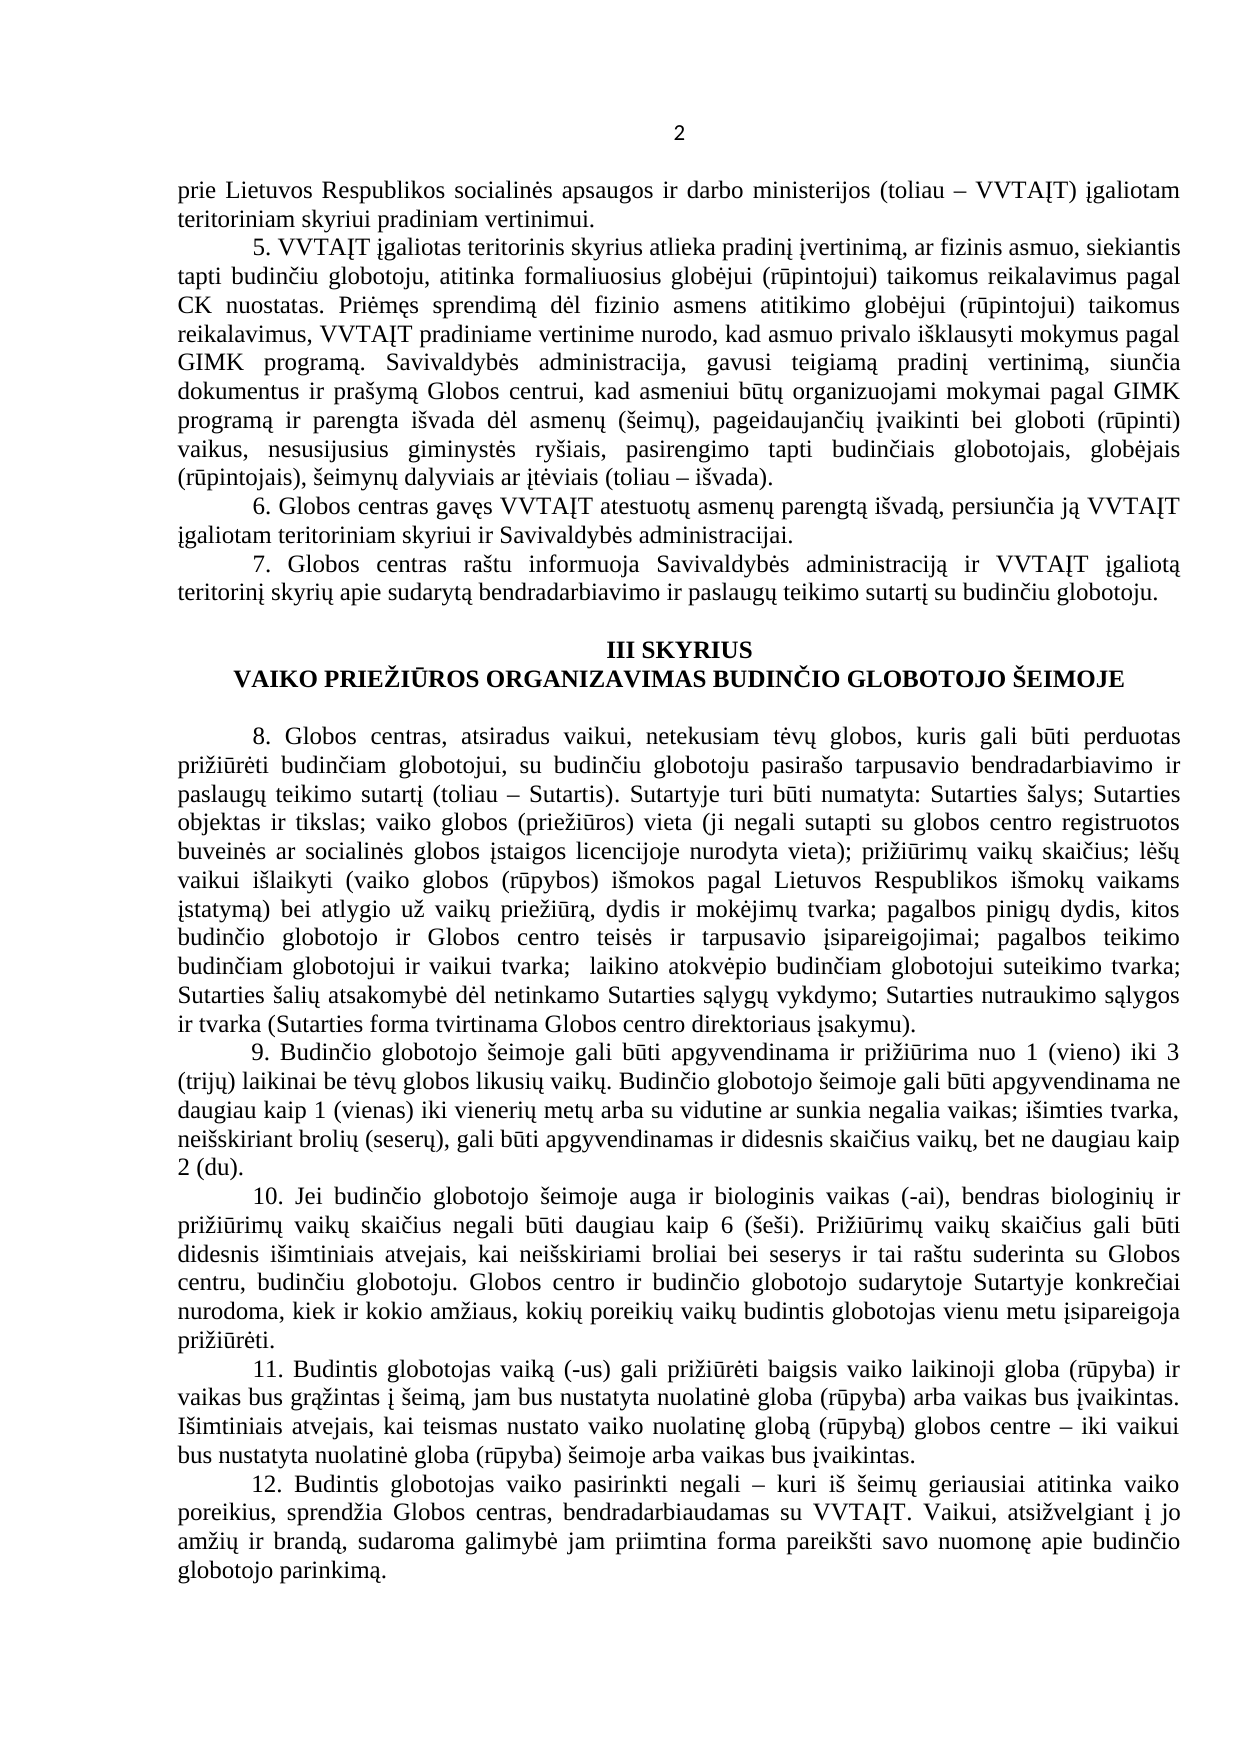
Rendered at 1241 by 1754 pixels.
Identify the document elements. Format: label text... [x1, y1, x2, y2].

text III SKYRIUS [177, 635, 1181, 664]
text 6. Globos centras gavęs VVTAĮT atestuotų asmenų parengtą išvadą, persiunčia ją VVTAĮT įgaliotam teritoriniam skyriui ir Savivaldybės administracijai. [177, 491, 1181, 549]
text 10. Jei budinčio globotojo šeimoje auga ir biologinis vaikas (-ai), bendras biologinių ir prižiūrimų vaikų skaičius negali būti daugiau kaip 6 (šeši). Prižiūrimų vaikų skaičius gali būti didesnis išimtiniais atvejais, kai neišskiriami broliai bei seserys ir tai raštu suderinta su Globos centru, budinčiu globotoju. Globos centro ir budinčio globotojo sudarytoje Sutartyje konkrečiai nurodoma, kiek ir kokio amžiaus, kokių poreikių vaikų budintis globotojas vienu metu įsipareigoja prižiūrėti. [177, 1181, 1181, 1354]
text prie Lietuvos Respublikos socialinės apsaugos ir darbo ministerijos (toliau – VVTAĮT) įgaliotam teritoriniam skyriui pradiniam vertinimui. [177, 175, 1181, 232]
text VAIKO PRIEŽIŪROS ORGANIZAVIMAS BUDINČIO GLOBOTOJO ŠEIMOJE [177, 664, 1181, 692]
text 9. Budinčio globotojo šeimoje gali būti apgyvendinama ir prižiūrima nuo 1 (vieno) iki 3 (trijų) laikinai be tėvų globos likusių vaikų. Budinčio globotojo šeimoje gali būti apgyvendinama ne daugiau kaip 1 (vienas) iki vienerių metų arba su vidutine ar sunkia negalia vaikas; išimties tvarka, neišskiriant brolių (seserų), gali būti apgyvendinamas ir didesnis skaičius vaikų, bet ne daugiau kaip 2 (du). [177, 1037, 1181, 1181]
text 5. VVTAĮT įgaliotas teritorinis skyrius atlieka pradinį įvertinimą, ar fizinis asmuo, siekiantis tapti budinčiu globotoju, atitinka formaliuosius globėjui (rūpintojui) taikomus reikalavimus pagal CK nuostatas. Priėmęs sprendimą dėl fizinio asmens atitikimo globėjui (rūpintojui) taikomus reikalavimus, VVTAĮT pradiniame vertinime nurodo, kad asmuo privalo išklausyti mokymus pagal GIMK programą. Savivaldybės administracija, gavusi teigiamą pradinį vertinimą, siunčia dokumentus ir prašymą Globos centrui, kad asmeniui būtų organizuojami mokymai pagal GIMK programą ir parengta išvada dėl asmenų (šeimų), pageidaujančių įvaikinti bei globoti (rūpinti) vaikus, nesusijusius giminystės ryšiais, pasirengimo tapti budinčiais globotojais, globėjais (rūpintojais), šeimynų dalyviais ar įtėviais (toliau – išvada). [177, 232, 1181, 491]
text 7. Globos centras raštu informuoja Savivaldybės administraciją ir VVTAĮT įgaliotą teritorinį skyrių apie sudarytą bendradarbiavimo ir paslaugų teikimo sutartį su budinčiu globotoju. [177, 549, 1181, 606]
text 8. Globos centras, atsiradus vaikui, netekusiam tėvų globos, kuris gali būti perduotas prižiūrėti budinčiam globotojui, su budinčiu globotoju pasirašo tarpusavio bendradarbiavimo ir paslaugų teikimo sutartį (toliau – Sutartis). Sutartyje turi būti numatyta: Sutarties šalys; Sutarties objektas ir tikslas; vaiko globos (priežiūros) vieta (ji negali sutapti su globos centro registruotos buveinės ar socialinės globos įstaigos licencijoje nurodyta vieta); prižiūrimų vaikų skaičius; lėšų vaikui išlaikyti (vaiko globos (rūpybos) išmokos pagal Lietuvos Respublikos išmokų vaikams įstatymą) bei atlygio už vaikų priežiūrą, dydis ir mokėjimų tvarka; pagalbos pinigų dydis, kitos budinčio globotojo ir Globos centro teisės ir tarpusavio įsipareigojimai; pagalbos teikimo budinčiam globotojui ir vaikui tvarka; laikino atokvėpio budinčiam globotojui suteikimo tvarka; Sutarties šalių atsakomybė dėl netinkamo Sutarties sąlygų vykdymo; Sutarties nutraukimo sąlygos ir tvarka (Sutarties forma tvirtinama Globos centro direktoriaus įsakymu). [177, 721, 1181, 1037]
text 12. Budintis globotojas vaiko pasirinkti negali – kuri iš šeimų geriausiai atitinka vaiko poreikius, sprendžia Globos centras, bendradarbiaudamas su VVTAĮT. Vaikui, atsižvelgiant į jo amžių ir brandą, sudaroma galimybė jam priimtina forma pareikšti savo nuomonę apie budinčio globotojo parinkimą. [177, 1469, 1181, 1584]
text 11. Budintis globotojas vaiką (-us) gali prižiūrėti baigsis vaiko laikinoji globa (rūpyba) ir vaikas bus grąžintas į šeimą, jam bus nustatyta nuolatinė globa (rūpyba) arba vaikas bus įvaikintas. Išimtiniais atvejais, kai teismas nustato vaiko nuolatinę globą (rūpybą) globos centre – iki vaikui bus nustatyta nuolatinė globa (rūpyba) šeimoje arba vaikas bus įvaikintas. [177, 1354, 1181, 1469]
